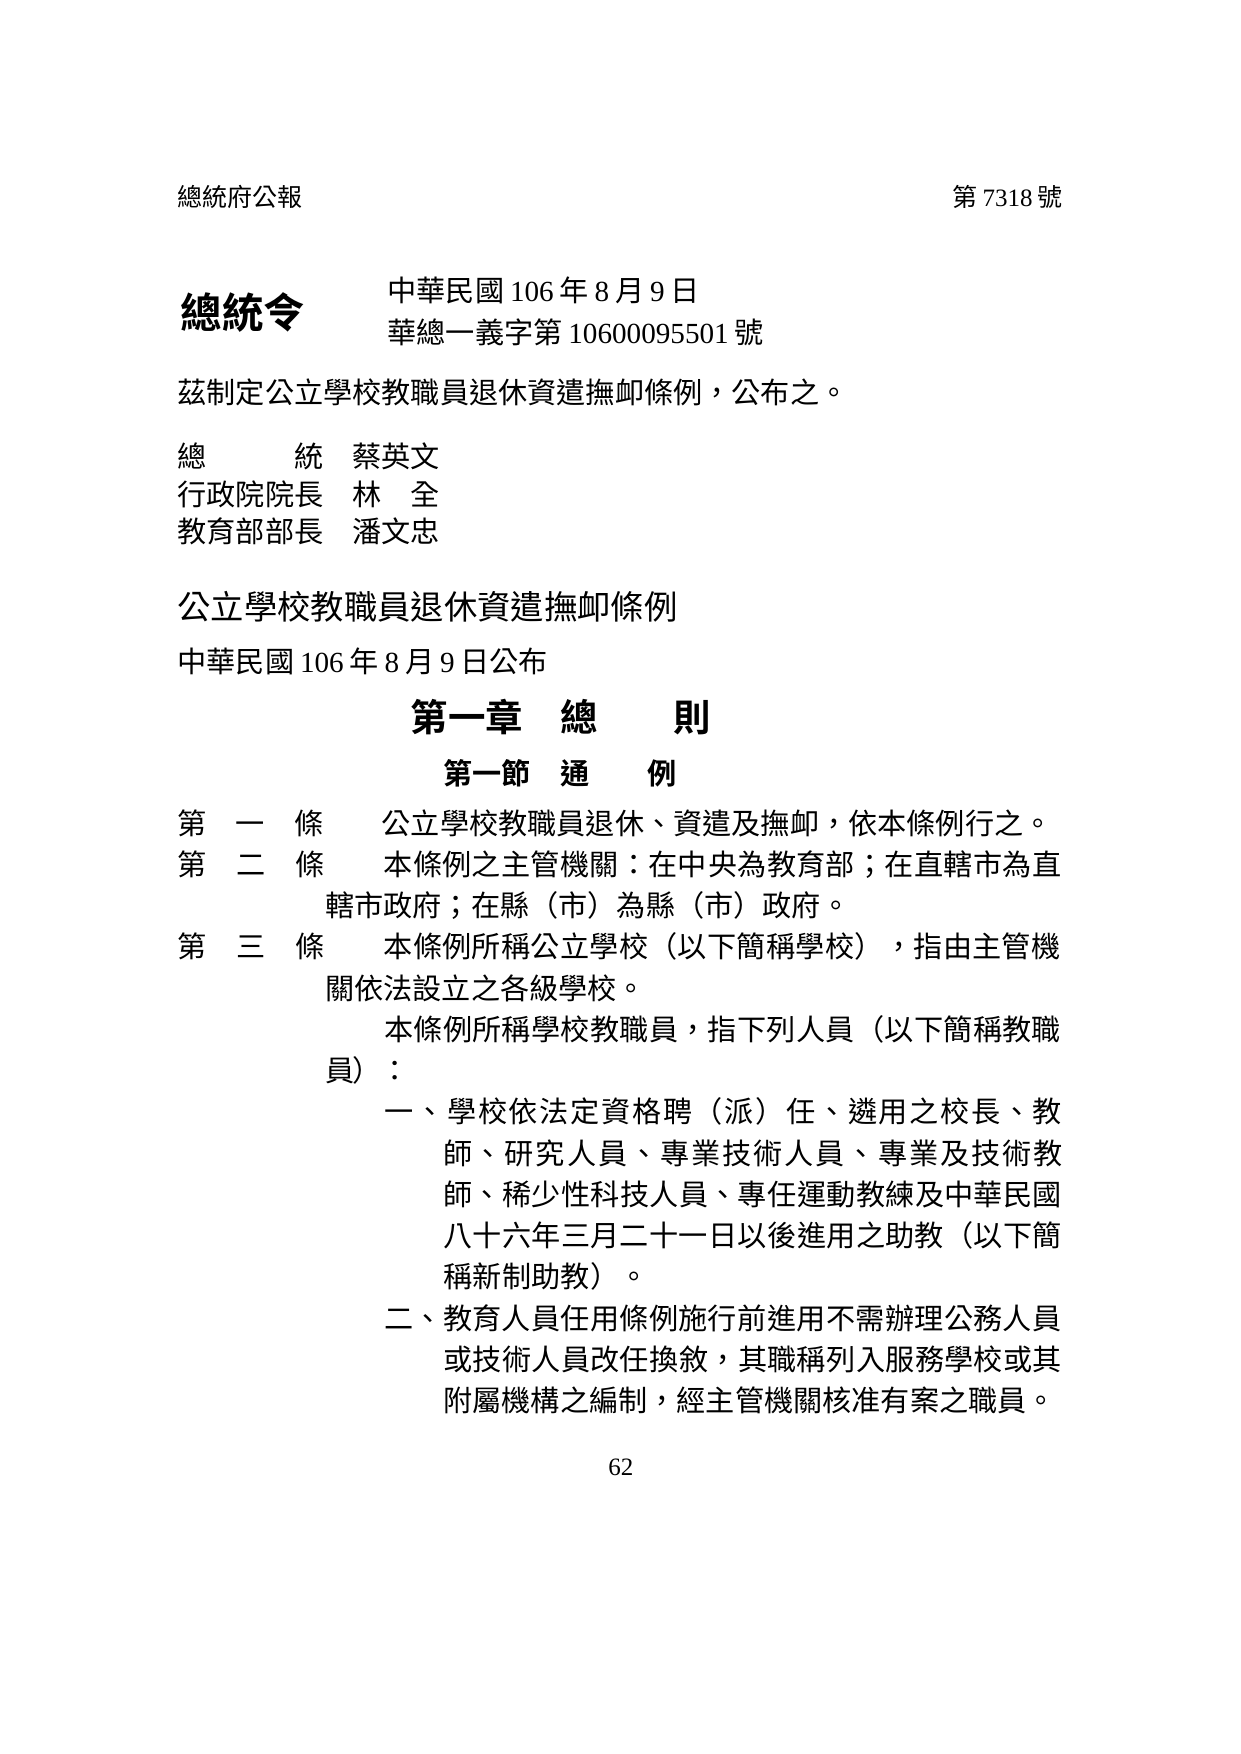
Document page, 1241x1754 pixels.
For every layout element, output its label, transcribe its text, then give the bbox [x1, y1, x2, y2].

text 中華民國106年8月9日公布 [177, 636, 1064, 682]
text 一、學校依法定資格聘（派）任、遴用之校長、教師、研究人員、專業技術人員、專業及技術教師、稀少性科技人員、專任運動教練及中華民國八十六年三月二十一日以後進用之助教（以下簡稱新制助教）。 [384, 1090, 1064, 1296]
table_header 中華民國106年8月9日 華總一義字第10600095501號 [384, 266, 880, 354]
text 行政院院長 林 全 [177, 475, 1064, 513]
text 教育部部長 潘文忠 [177, 513, 1064, 550]
text 第一章 總 則 [411, 694, 1064, 740]
text 公立學校教職員退休資遣撫卹條例 [177, 583, 1064, 629]
text 第 三 條 本條例所稱公立學校（以下簡稱學校），指由主管機關依法設立之各級學校。 [177, 925, 1064, 1007]
text 第 二 條 本條例之主管機關：在中央為教育部；在直轄市為直轄市政府；在縣（市）為縣（市）政府。 [177, 842, 1064, 925]
text 總 統 蔡英文 [177, 438, 1064, 475]
text 茲制定公立學校教職員退休資遣撫卹條例，公布之。 [177, 367, 1064, 413]
text 本條例所稱學校教職員，指下列人員（以下簡稱教職員）： [325, 1007, 1064, 1090]
table_header 總統令 [177, 266, 384, 354]
text 二、教育人員任用條例施行前進用不需辦理公務人員或技術人員改任換敘，其職稱列入服務學校或其附屬機構之編制，經主管機關核准有案之職員。 [384, 1296, 1064, 1420]
text 第一節 通 例 [384, 748, 1064, 794]
text 第 一 條 公立學校教職員退休、資遣及撫卹，依本條例行之。 [177, 801, 1064, 842]
